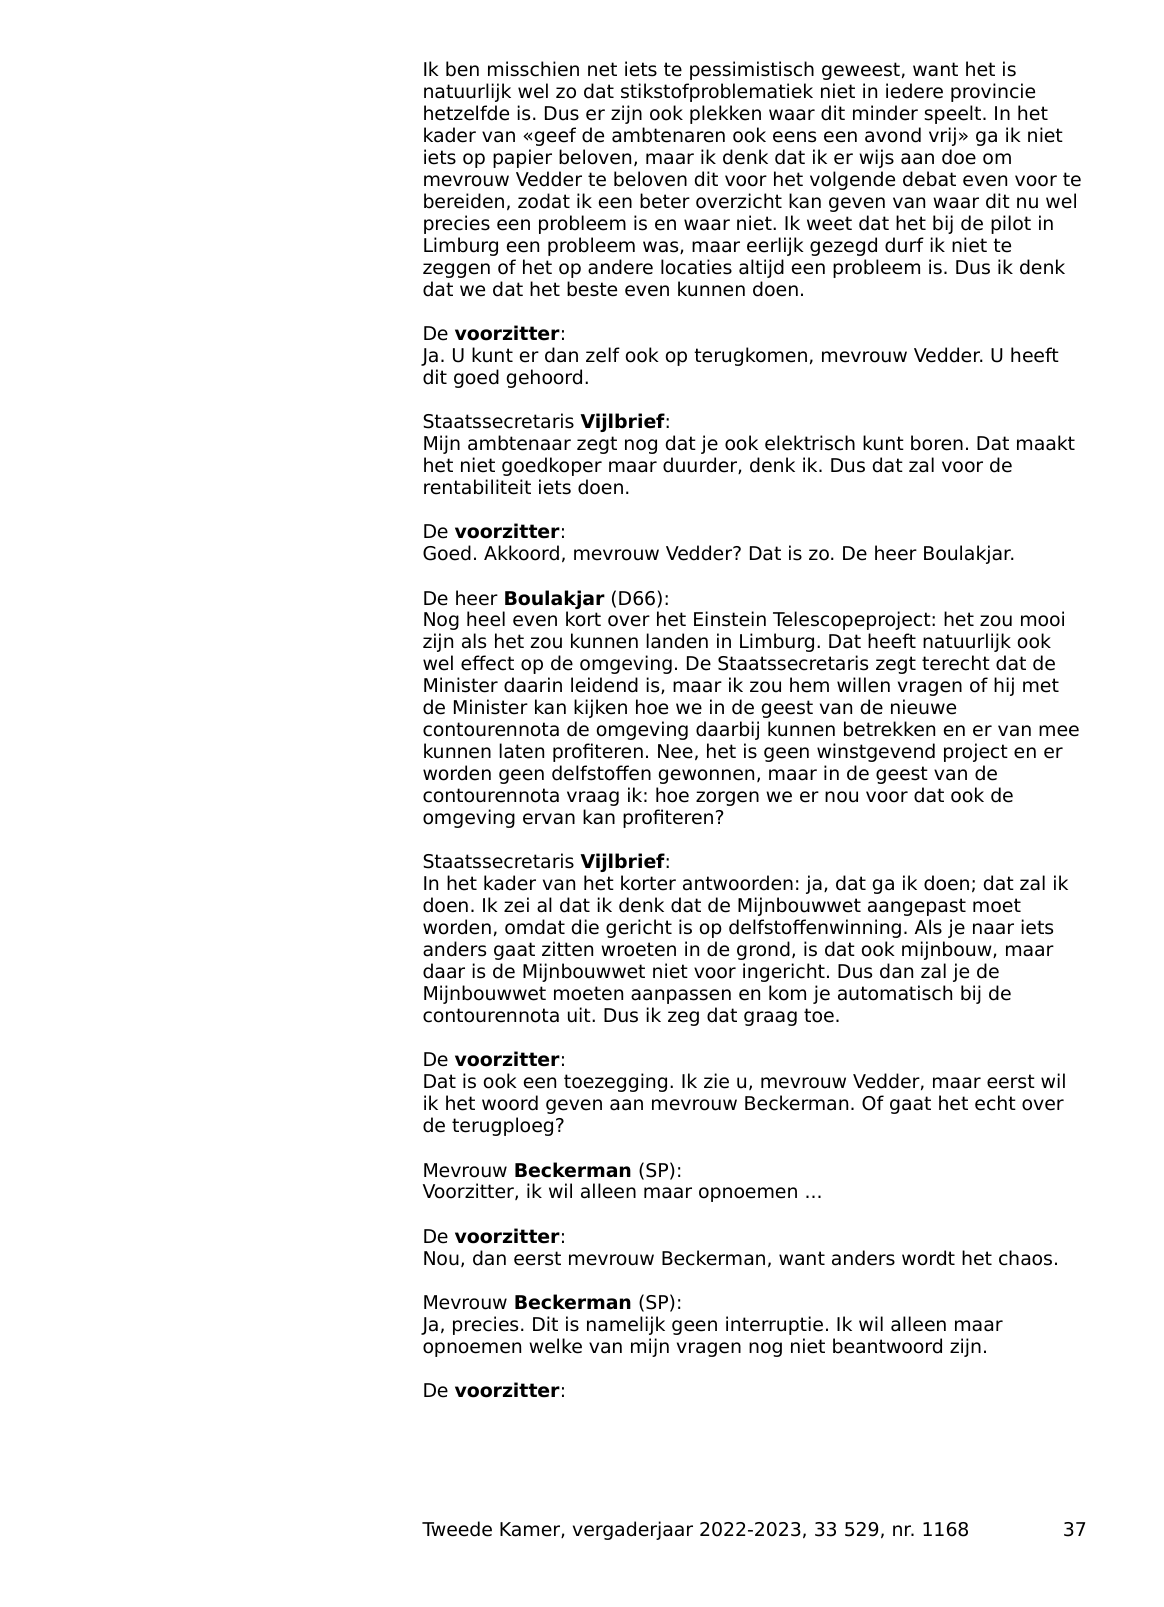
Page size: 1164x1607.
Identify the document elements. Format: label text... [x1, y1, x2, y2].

text Mevrouw Beckerman (SP): [422, 1292, 1087, 1314]
text Ja, precies. Dit is namelijk geen interruptie. Ik wil alleen maar opnoemen welke van mijn vragen nog niet beantwoord zijn. [422, 1314, 1087, 1358]
text Nog heel even kort over het Einstein Telescopeproject: het zou mooi zijn als het zou kunnen landen in Limburg. Dat heeft natuurlijk ook wel effect op de omgeving. De Staatssecretaris zegt terecht dat de Minister daarin leidend is, maar ik zou hem willen vragen of hij met de Minister kan kijken hoe we in de geest van de nieuwe contourennota de omgeving daarbij kunnen betrekken en er van mee kunnen laten profiteren. Nee, het is geen winstgevend project en er worden geen delfstoffen gewonnen, maar in de geest van de contourennota vraag ik: hoe zorgen we er nou voor dat ook de omgeving ervan kan profiteren? [422, 609, 1087, 829]
text Mevrouw Beckerman (SP): [422, 1159, 1087, 1181]
text De voorzitter: [422, 521, 1087, 543]
text Goed. Akkoord, mevrouw Vedder? Dat is zo. De heer Boulakjar. [422, 543, 1087, 565]
text Voorzitter, ik wil alleen maar opnoemen ... [422, 1181, 1087, 1203]
text Ik ben misschien net iets te pessimistisch geweest, want het is natuurlijk wel zo dat stikstofproblematiek niet in iedere provincie hetzelfde is. Dus er zijn ook plekken waar dit minder speelt. In het kader van «geef de ambtenaren ook eens een avond vrij» ga ik niet iets op papier beloven, maar ik denk dat ik er wijs aan doe om mevrouw Vedder te beloven dit voor het volgende debat even voor te bereiden, zodat ik een beter overzicht kan geven van waar dit nu wel precies een probleem is en waar niet. Ik weet dat het bij de pilot in Limburg een probleem was, maar eerlijk gezegd durf ik niet te zeggen of het op andere locaties altijd een probleem is. Dus ik denk dat we dat het beste even kunnen doen. [422, 59, 1087, 301]
text Ja. U kunt er dan zelf ook op terugkomen, mevrouw Vedder. U heeft dit goed gehoord. [422, 345, 1087, 389]
text De voorzitter: [422, 1380, 1087, 1402]
text Dat is ook een toezegging. Ik zie u, mevrouw Vedder, maar eerst wil ik het woord geven aan mevrouw Beckerman. Of gaat het echt over de terugploeg? [422, 1071, 1087, 1137]
text Staatssecretaris Vijlbrief: [422, 851, 1087, 873]
text Nou, dan eerst mevrouw Beckerman, want anders wordt het chaos. [422, 1248, 1087, 1269]
text De voorzitter: [422, 1049, 1087, 1071]
text Staatssecretaris Vijlbrief: [422, 411, 1087, 433]
text De heer Boulakjar (D66): [422, 587, 1087, 609]
text In het kader van het korter antwoorden: ja, dat ga ik doen; dat zal ik doen. Ik zei al dat ik denk dat de Mijnbouwwet aangepast moet worden, omdat die gericht is op delfstoffenwinning. Als je naar iets anders gaat zitten wroeten in de grond, is dat ook mijnbouw, maar daar is de Mijnbouwwet niet voor ingericht. Dus dan zal je de Mijnbouwwet moeten aanpassen en kom je automatisch bij de contourennota uit. Dus ik zeg dat graag toe. [422, 873, 1087, 1027]
text De voorzitter: [422, 323, 1087, 345]
text De voorzitter: [422, 1226, 1087, 1248]
text Mijn ambtenaar zegt nog dat je ook elektrisch kunt boren. Dat maakt het niet goedkoper maar duurder, denk ik. Dus dat zal voor de rentabiliteit iets doen. [422, 433, 1087, 499]
